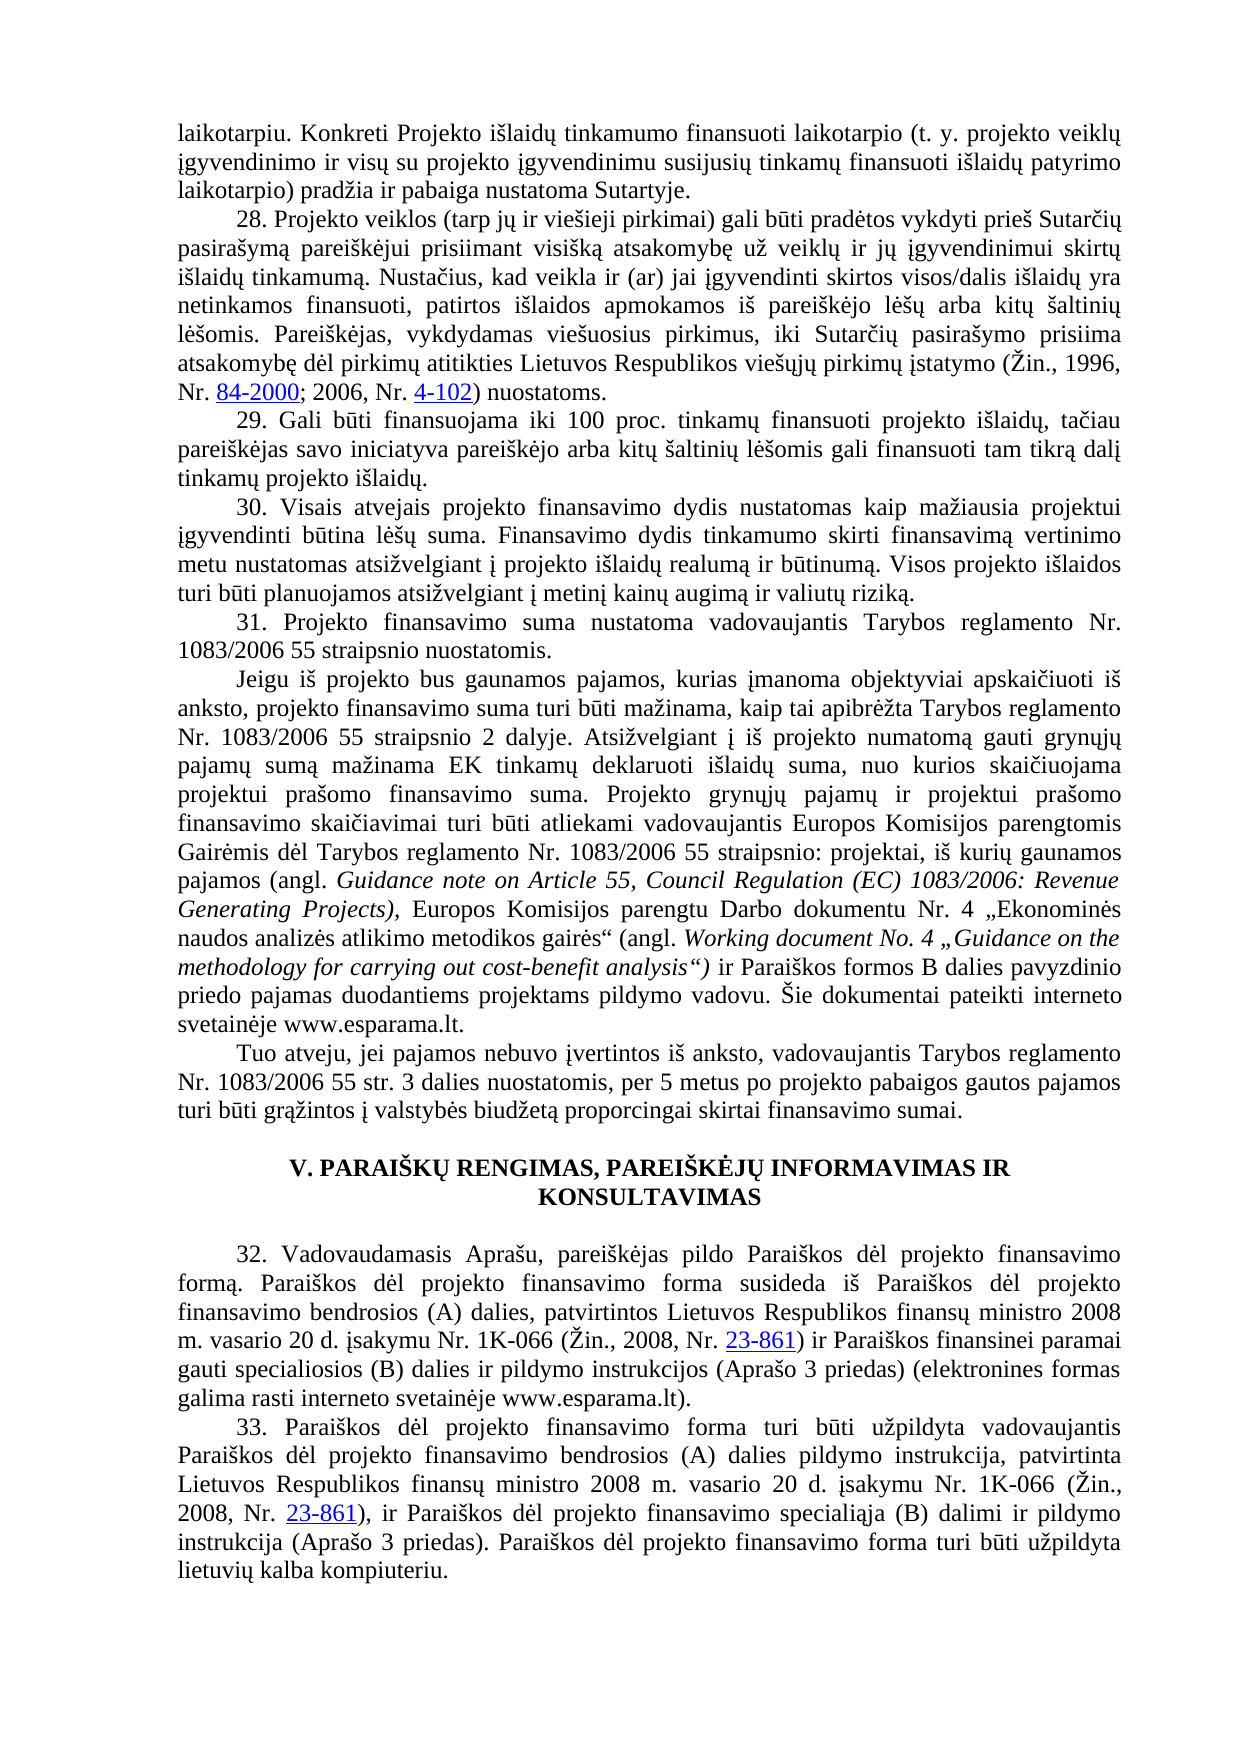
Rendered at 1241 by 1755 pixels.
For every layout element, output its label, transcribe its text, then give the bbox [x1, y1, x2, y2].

text Jeigu iš projekto bus gaunamos pajamos, kurias įmanoma objektyviai apskaičiuoti iš anksto, projekto finansavimo suma turi būti mažinama, kaip tai apibrėžta Tarybos reglamento Nr. 1083/2006 55 straipsnio 2 dalyje. Atsižvelgiant į iš projekto numatomą gauti grynųjų pajamų sumą mažinama EK tinkamų deklaruoti išlaidų suma, nuo kurios skaičiuojama projektui prašomo finansavimo suma. Projekto grynųjų pajamų ir projektui prašomo finansavimo skaičiavimai turi būti atliekami vadovaujantis Europos Komisijos parengtomis Gairėmis dėl Tarybos reglamento Nr. 1083/2006 55 straipsnio: projektai, iš kurių gaunamos pajamos (angl. Guidance note on Article 55, Council Regulation (EC) 1083/2006: Revenue Generating Projects), Europos Komisijos parengtu Darbo dokumentu Nr. 4 „Ekonominės naudos analizės atlikimo metodikos gairės“ (angl. Working document No. 4 „Guidance on the methodology for carrying out cost-benefit analysis“) ir Paraiškos formos B dalies pavyzdinio priedo pajamas duodantiems projektams pildymo vadovu. Šie dokumentai pateikti interneto svetainėje www.esparama.lt. [177, 664, 1122, 1038]
text 30. Visais atvejais projekto finansavimo dydis nustatomas kaip mažiausia projektui įgyvendinti būtina lėšų suma. Finansavimo dydis tinkamumo skirti finansavimą vertinimo metu nustatomas atsižvelgiant į projekto išlaidų realumą ir būtinumą. Visos projekto išlaidos turi būti planuojamos atsižvelgiant į metinį kainų augimą ir valiutų riziką. [177, 492, 1122, 607]
text laikotarpiu. Konkreti Projekto išlaidų tinkamumo finansuoti laikotarpio (t. y. projekto veiklų įgyvendinimo ir visų su projekto įgyvendinimu susijusių tinkamų finansuoti išlaidų patyrimo laikotarpio) pradžia ir pabaiga nustatoma Sutartyje. [177, 118, 1122, 204]
text V. PARAIŠKŲ RENGIMAS, PAREIŠKĖJŲ INFORMAVIMAS IR KONSULTAVIMAS [177, 1153, 1122, 1211]
text 33. Paraiškos dėl projekto finansavimo forma turi būti užpildyta vadovaujantis Paraiškos dėl projekto finansavimo bendrosios (A) dalies pildymo instrukcija, patvirtinta Lietuvos Respublikos finansų ministro 2008 m. vasario 20 d. įsakymu Nr. 1K-066 (Žin., 2008, Nr. 23-861), ir Paraiškos dėl projekto finansavimo specialiąja (B) dalimi ir pildymo instrukcija (Aprašo 3 priedas). Paraiškos dėl projekto finansavimo forma turi būti užpildyta lietuvių kalba kompiuteriu. [177, 1412, 1122, 1584]
text 32. Vadovaudamasis Aprašu, pareiškėjas pildo Paraiškos dėl projekto finansavimo formą. Paraiškos dėl projekto finansavimo forma susideda iš Paraiškos dėl projekto finansavimo bendrosios (A) dalies, patvirtintos Lietuvos Respublikos finansų ministro 2008 m. vasario 20 d. įsakymu Nr. 1K-066 (Žin., 2008, Nr. 23-861) ir Paraiškos finansinei paramai gauti specialiosios (B) dalies ir pildymo instrukcijos (Aprašo 3 priedas) (elektronines formas galima rasti interneto svetainėje www.esparama.lt). [177, 1239, 1122, 1412]
text 31. Projekto finansavimo suma nustatoma vadovaujantis Tarybos reglamento Nr. 1083/2006 55 straipsnio nuostatomis. [177, 607, 1122, 664]
text 29. Gali būti finansuojama iki 100 proc. tinkamų finansuoti projekto išlaidų, tačiau pareiškėjas savo iniciatyva pareiškėjo arba kitų šaltinių lėšomis gali finansuoti tam tikrą dalį tinkamų projekto išlaidų. [177, 406, 1122, 492]
text Tuo atveju, jei pajamos nebuvo įvertintos iš anksto, vadovaujantis Tarybos reglamento Nr. 1083/2006 55 str. 3 dalies nuostatomis, per 5 metus po projekto pabaigos gautos pajamos turi būti grąžintos į valstybės biudžetą proporcingai skirtai finansavimo sumai. [177, 1038, 1122, 1124]
text 28. Projekto veiklos (tarp jų ir viešieji pirkimai) gali būti pradėtos vykdyti prieš Sutarčių pasirašymą pareiškėjui prisiimant visišką atsakomybę už veiklų ir jų įgyvendinimui skirtų išlaidų tinkamumą. Nustačius, kad veikla ir (ar) jai įgyvendinti skirtos visos/dalis išlaidų yra netinkamos finansuoti, patirtos išlaidos apmokamos iš pareiškėjo lėšų arba kitų šaltinių lėšomis. Pareiškėjas, vykdydamas viešuosius pirkimus, iki Sutarčių pasirašymo prisiima atsakomybę dėl pirkimų atitikties Lietuvos Respublikos viešųjų pirkimų įstatymo (Žin., 1996, Nr. 84-2000; 2006, Nr. 4-102) nuostatoms. [177, 204, 1122, 406]
